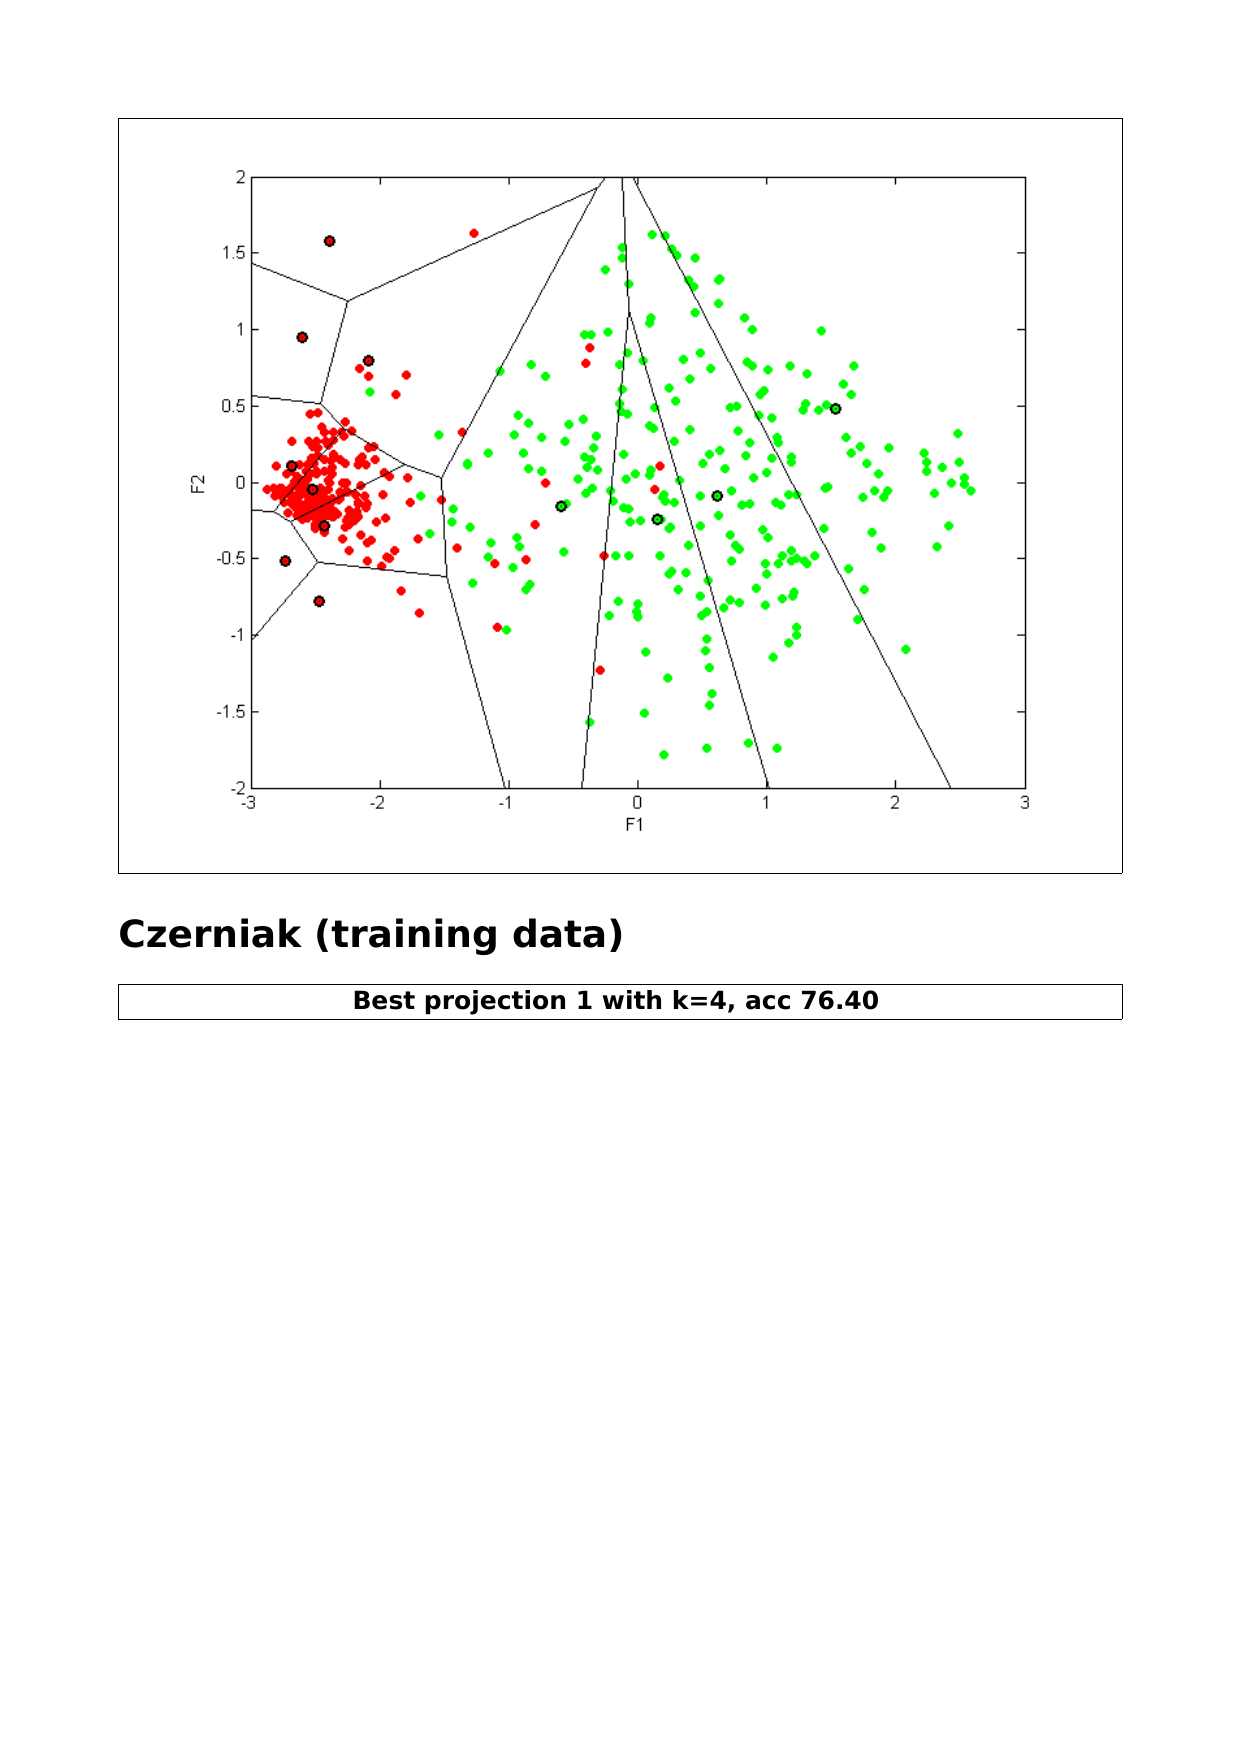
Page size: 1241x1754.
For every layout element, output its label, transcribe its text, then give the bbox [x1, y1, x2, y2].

picture [121, 121, 1120, 870]
table_header Best projection 1 with k=4, acc 76.40 [119, 985, 1122, 1018]
subtitle Czerniak (training data) [118, 912, 1122, 956]
table_cell [119, 119, 1122, 873]
